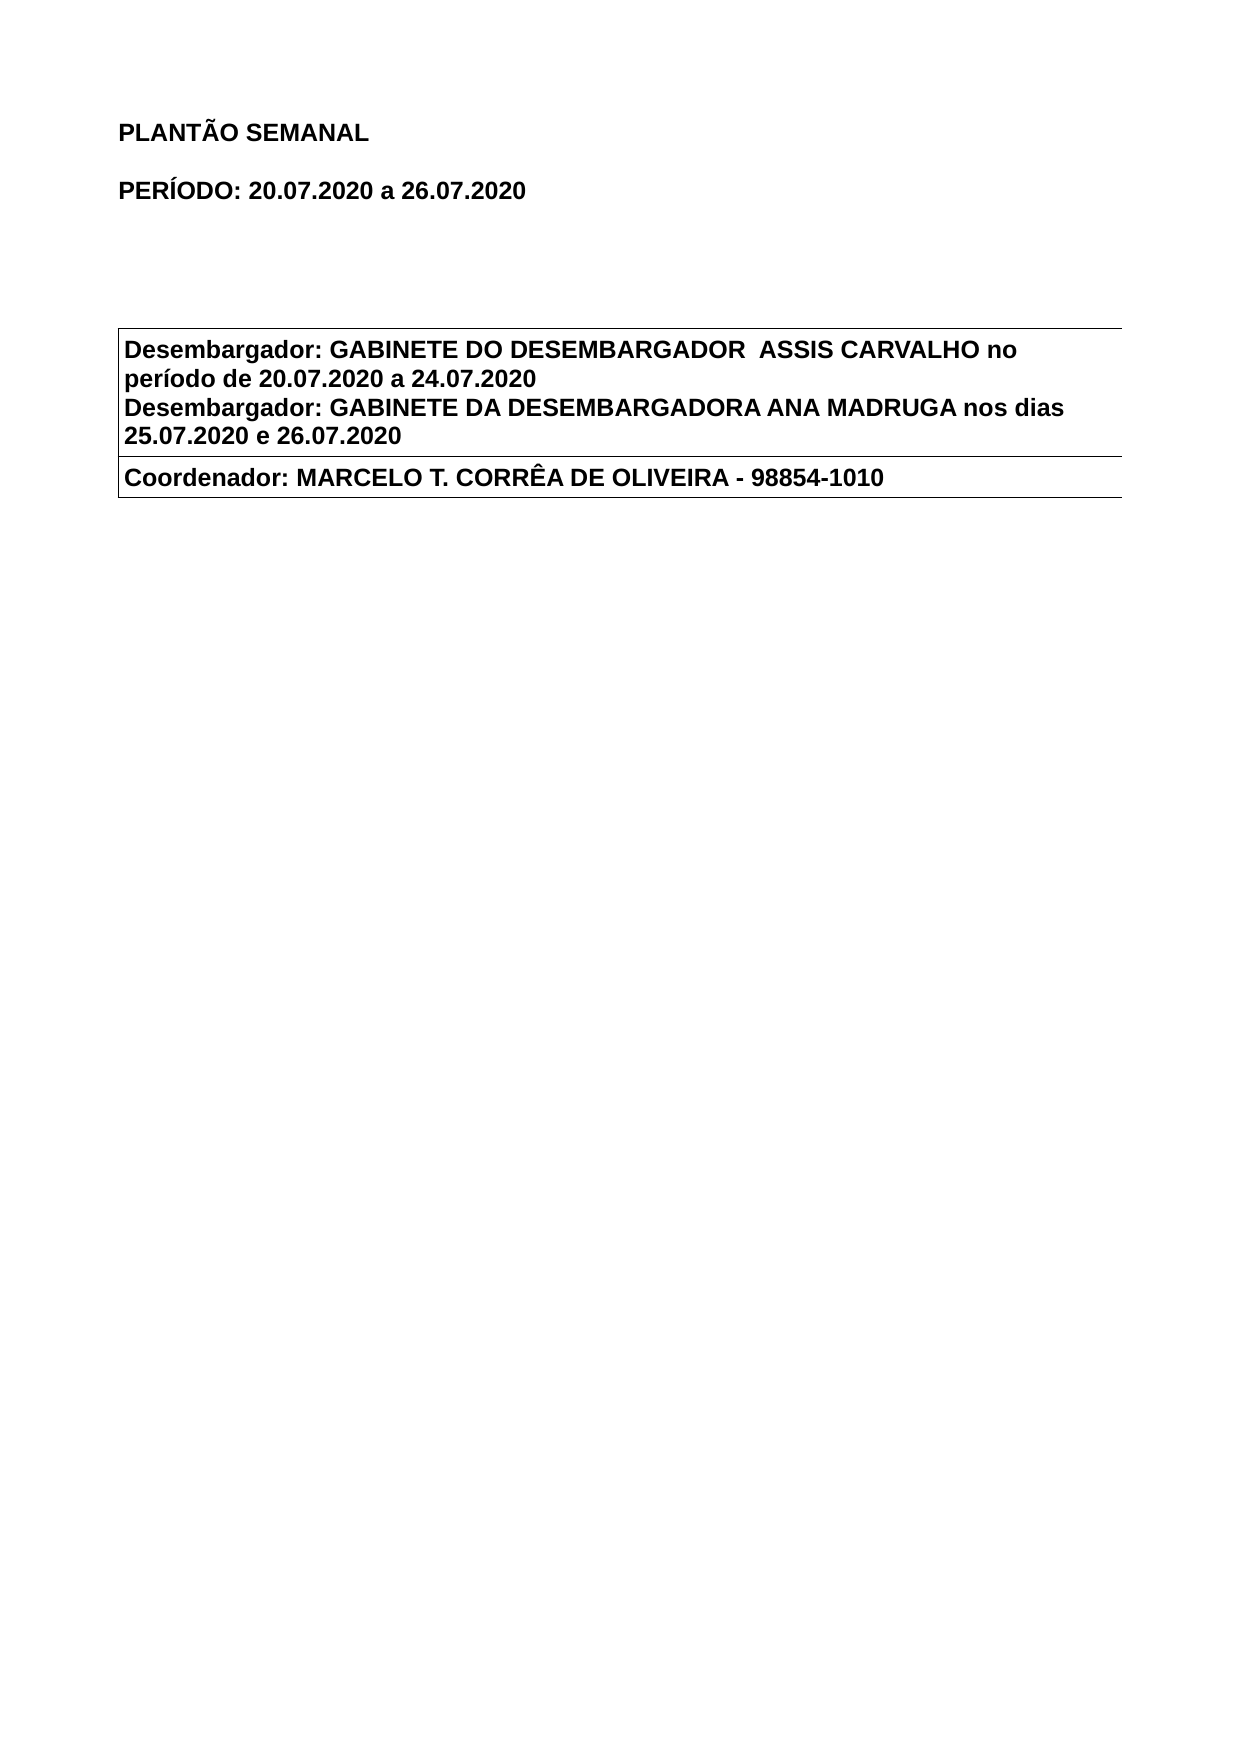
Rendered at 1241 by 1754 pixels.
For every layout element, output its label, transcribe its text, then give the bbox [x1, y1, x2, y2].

table_header Desembargador: GABINETE DO DESEMBARGADOR ASSIS CARVALHO no período de 20.07.2020 a 24.07.2020 Desembargador: GABINETE DA DESEMBARGADORA ANA MADRUGA nos dias 25.07.2020 e 26.07.2020 [119, 329, 1122, 456]
text PERÍODO: 20.07.2020 a 26.07.2020 [118, 176, 1122, 204]
text PLANTÃO SEMANAL [118, 118, 1122, 147]
table_cell Coordenador: MARCELO T. CORRÊA DE OLIVEIRA - 98854-1010 [119, 457, 1122, 497]
